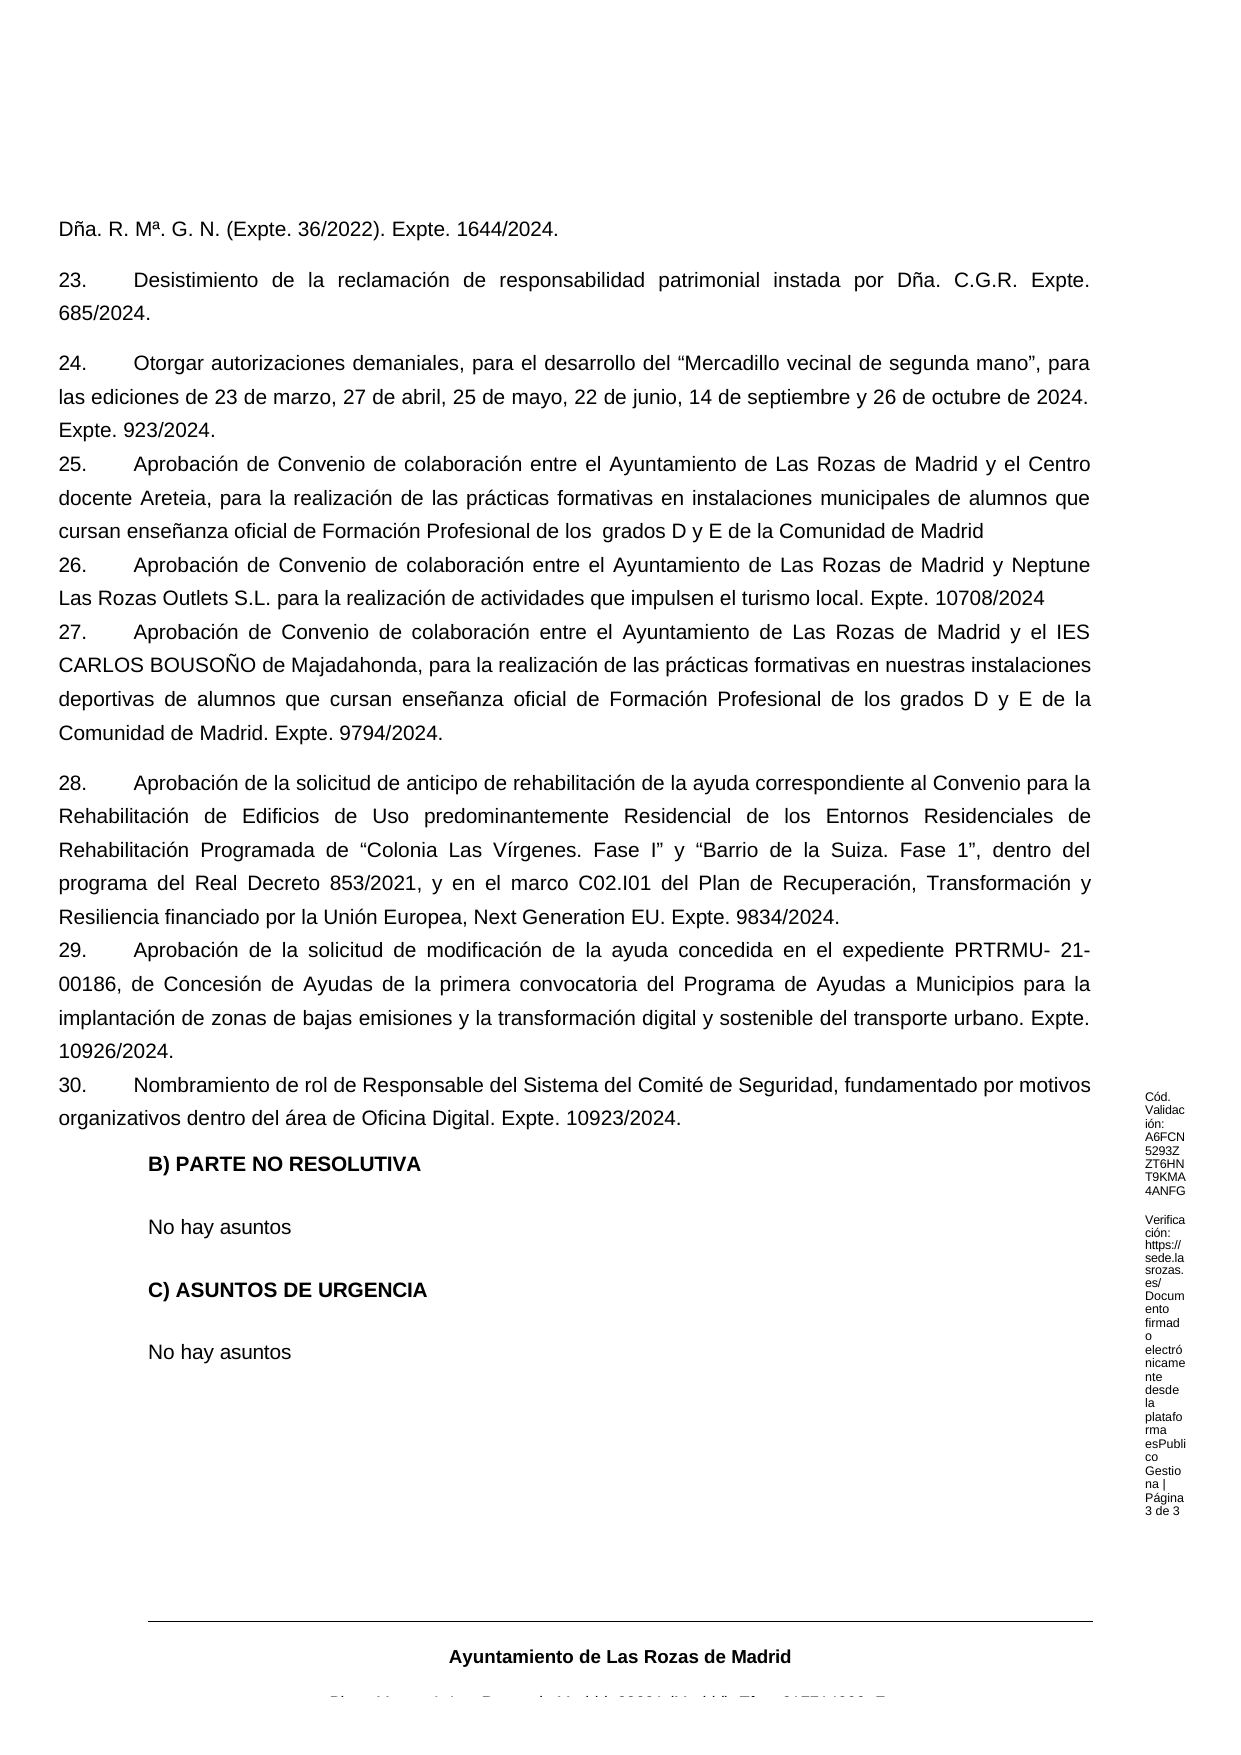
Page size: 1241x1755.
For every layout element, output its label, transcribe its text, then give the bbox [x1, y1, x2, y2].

list Aprobación de Convenio de colaboración entre el Ayuntamiento de Las Rozas de Madrid y el IES CARLOS BOUSOÑO de Majadahonda, para la realización de las prácticas formativas en nuestras instalaciones deportivas de alumnos que cursan enseñanza oficial de Formación Profesional de los grados D y E de la Comunidad de Madrid. Expte. 9794/2024. [58, 620, 1092, 744]
text [1143, 1089, 1186, 1612]
text Documento firmado electrónicamente desde la plataforma esPublico Gestiona | Página 3 de 3 [1145, 1290, 1186, 1518]
list Desistimiento de la reclamación de responsabilidad patrimonial instada por Dña. C.G.R. Expte. 685/2024. [58, 267, 1092, 325]
list Aprobación de la solicitud de anticipo de rehabilitación de la ayuda correspondiente al Convenio para la Rehabilitación de Edificios de Uso predominantemente Residencial de los Entornos Residenciales de Rehabilitación Programada de “Colonia Las Vírgenes. Fase I” y “Barrio de la Suiza. Fase 1”, dentro del programa del Real Decreto 853/2021, y en el marco C02.I01 del Plan de Recuperación, Transformación y Resiliencia financiado por la Unión Europea, Next Generation EU. Expte. 9834/2024. [58, 771, 1092, 929]
text Verificación: https://sede.lasrozas.es/ [1145, 1215, 1186, 1290]
list Nombramiento de rol de Responsable del Sistema del Comité de Seguridad, fundamentado por motivos organizativos dentro del área de Oficina Digital. Expte. 10923/2024. [58, 1072, 1092, 1130]
list Aprobación de la solicitud de modificación de la ayuda concedida en el expediente PRTRMU- 21-00186, de Concesión de Ayudas de la primera convocatoria del Programa de Ayudas a Municipios para la implantación de zonas de bajas emisiones y la transformación digital y sostenible del transporte urbano. Expte. 10926/2024. [58, 938, 1092, 1063]
list Otorgar autorizaciones demaniales, para el desarrollo del “Mercadillo vecinal de segunda mano”, para las ediciones de 23 de marzo, 27 de abril, 25 de mayo, 22 de junio, 14 de septiembre y 26 de octubre de 2024. Expte. 923/2024. [58, 351, 1092, 442]
text No hay asuntos [148, 1340, 1105, 1364]
list Aprobación de Convenio de colaboración entre el Ayuntamiento de Las Rozas de Madrid y Neptune Las Rozas Outlets S.L. para la realización de actividades que impulsen el turismo local. Expte. 10708/2024 [58, 552, 1092, 610]
text No hay asuntos [148, 1215, 1105, 1239]
list Aprobación de Convenio de colaboración entre el Ayuntamiento de Las Rozas de Madrid y el Centro docente Areteia, para la realización de las prácticas formativas en instalaciones municipales de alumnos que cursan enseñanza oficial de Formación Profesional de los grados D y E de la Comunidad de Madrid [58, 452, 1092, 543]
list ASUNTOS DE URGENCIA [148, 1277, 1105, 1301]
text Dña. R. Mª. G. N. (Expte. 36/2022). Expte. 1644/2024. [58, 217, 1105, 241]
text Cód. Validación: A6FCN5293ZZT6HNT9KMA4ANFG [1145, 1091, 1186, 1198]
list PARTE NO RESOLUTIVA [148, 1152, 1105, 1176]
